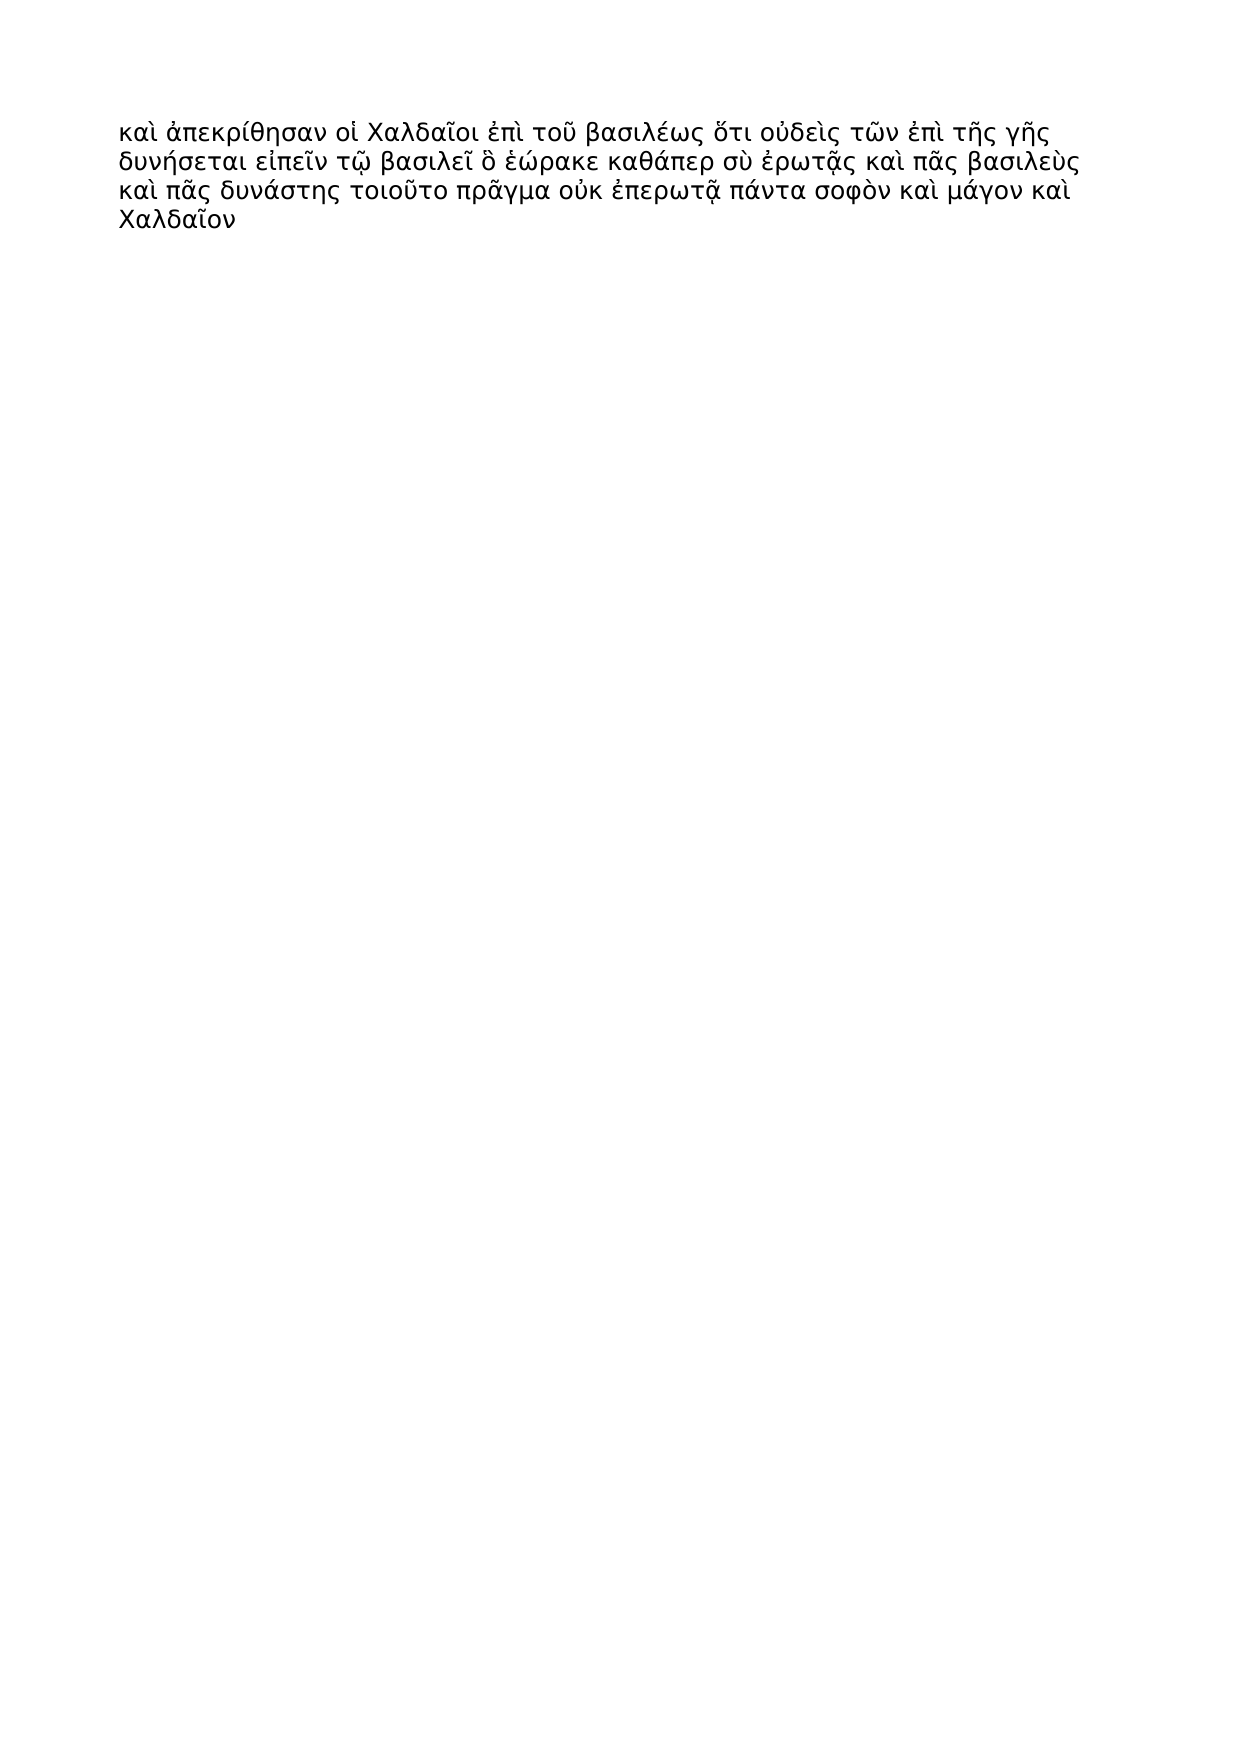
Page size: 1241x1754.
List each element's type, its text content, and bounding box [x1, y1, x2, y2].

text καὶ ἀπεκρίθησαν οἱ Χαλδαῖοι ἐπὶ τοῦ βασιλέως ὅτι οὐδεὶς τῶν ἐπὶ τῆς γῆς δυνήσεται εἰπεῖν τῷ βασιλεῖ ὃ ἑώρακε καθάπερ σὺ ἐρωτᾷς καὶ πᾶς βασιλεὺς καὶ πᾶς δυνάστης τοιοῦτο πρᾶγμα οὐκ ἐπερωτᾷ πάντα σοφὸν καὶ μάγον καὶ Χαλδαῖον [118, 118, 1122, 235]
